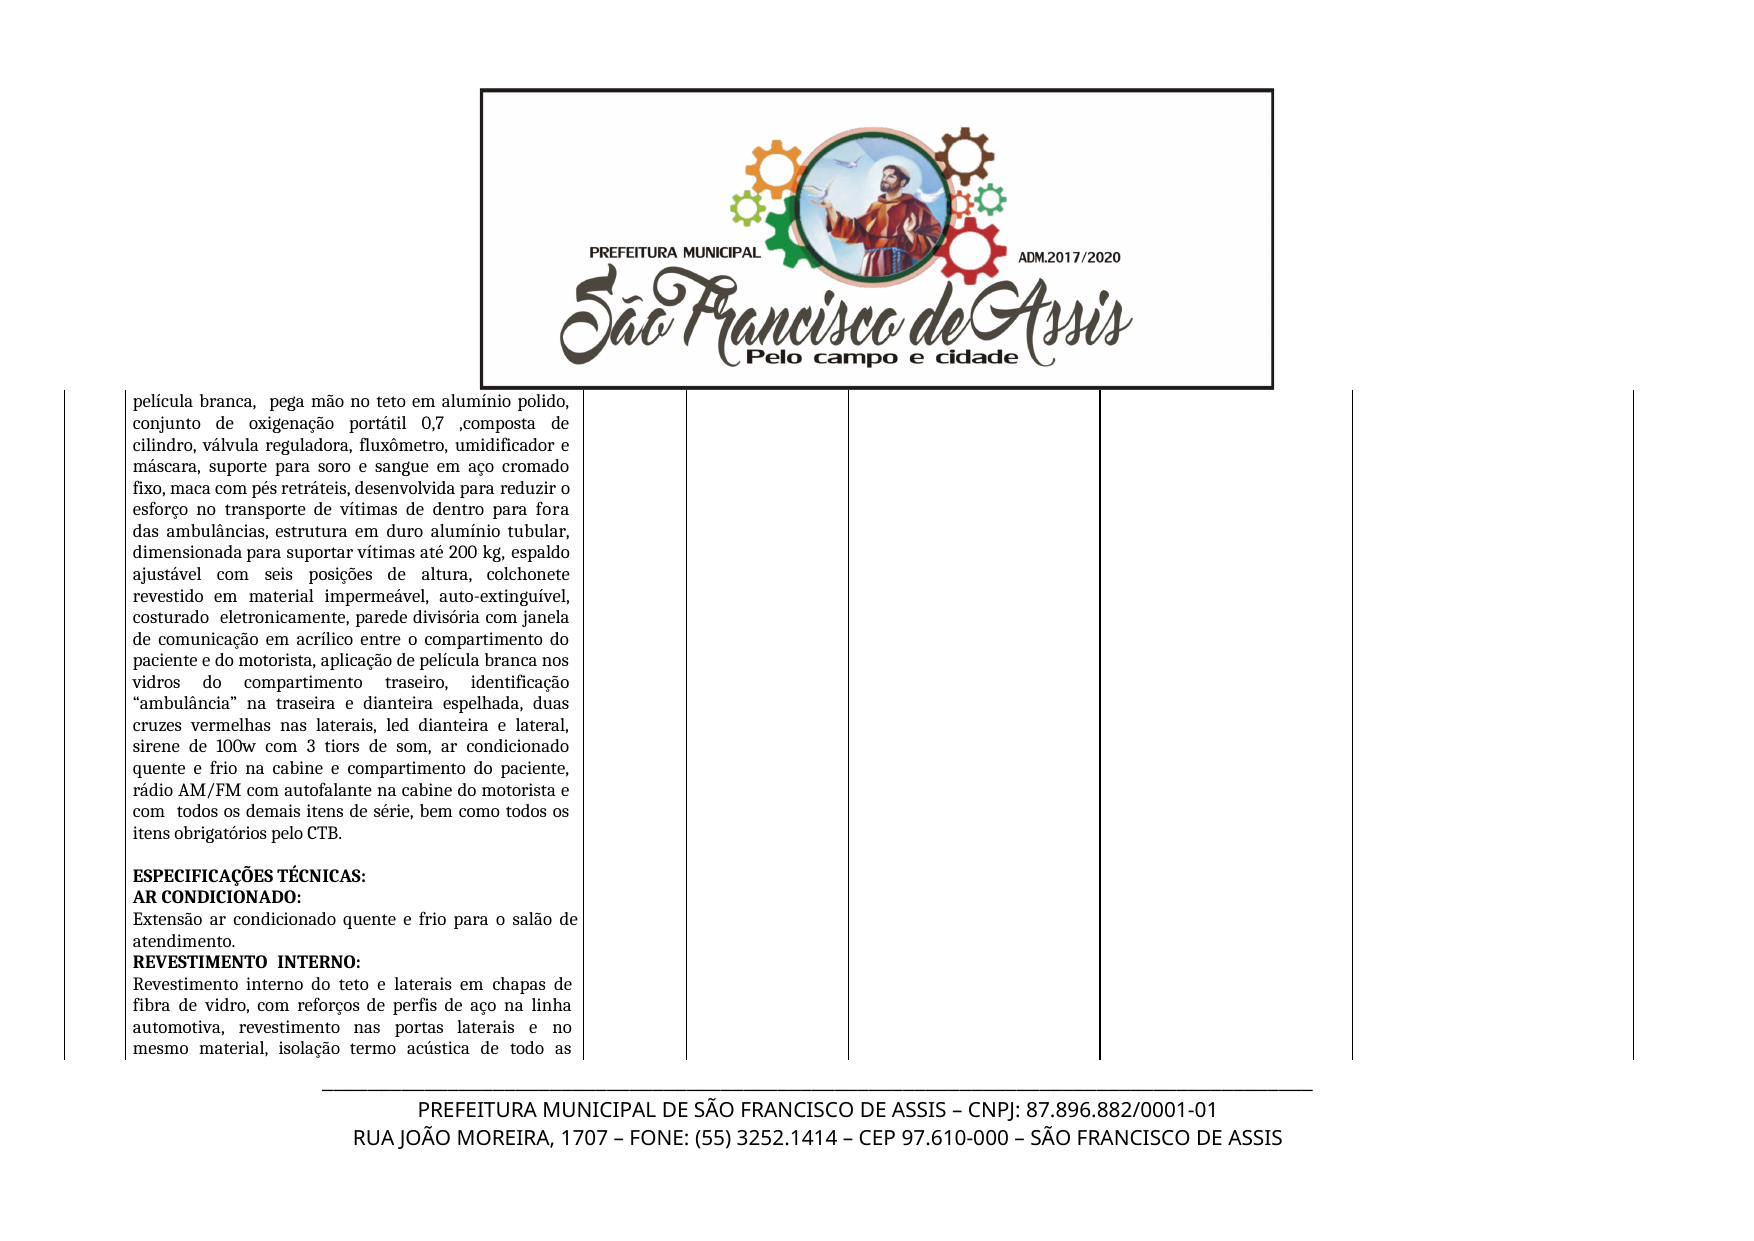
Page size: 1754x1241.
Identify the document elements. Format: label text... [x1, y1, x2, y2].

table_cell [687, 390, 848, 1059]
table_cell [1353, 390, 1633, 1059]
table_cell [65, 390, 125, 1059]
table_cell [849, 390, 1099, 1059]
table_cell [584, 390, 686, 1059]
table_cell película branca, pega mão no teto em alumínio polido, conjunto de oxigenação portátil 0,7 ,composta de cilindro, válvula reguladora, fluxômetro, umidificador e máscara, suporte para soro e sangue em aço cromado fixo, maca com pés retráteis, desenvolvida para reduzir o esforço no transporte de vítimas de dentro para fora das ambulâncias, estrutura em duro alumínio tubular, dimensionada para suportar vítimas até 200 kg, espaldo ajustável com seis posições de altura, colchonete revestido em material impermeável, auto-extinguível, costurado eletronicamente, parede divisória com janela de comunicação em acrílico entre o compartimento do paciente e do motorista, aplicação de película branca nos vidros do compartimento traseiro, identificação “ambulância” na traseira e dianteira espelhada, duas cruzes vermelhas nas laterais, led dianteira e lateral, sirene de 100w com 3 tiors de som, ar condicionado quente e frio na cabine e compartimento do paciente, rádio AM/FM com autofalante na cabine do motorista e com todos os demais itens de série, bem como todos os itens obrigatórios pelo CTB. ESPECIFICAÇÕES TÉCNICAS: AR CONDICIONADO: Extensão ar condicionado quente e frio para o salão de atendimento. REVESTIMENTO INTERNO: Revestimento interno do teto e laterais em chapas de fibra de vidro, com reforços de perfis de aço na linha automotiva, revestimento nas portas laterais e no mesmo material, isolação termo acústica de todo as [126, 390, 583, 1059]
table_cell [1101, 390, 1352, 1059]
